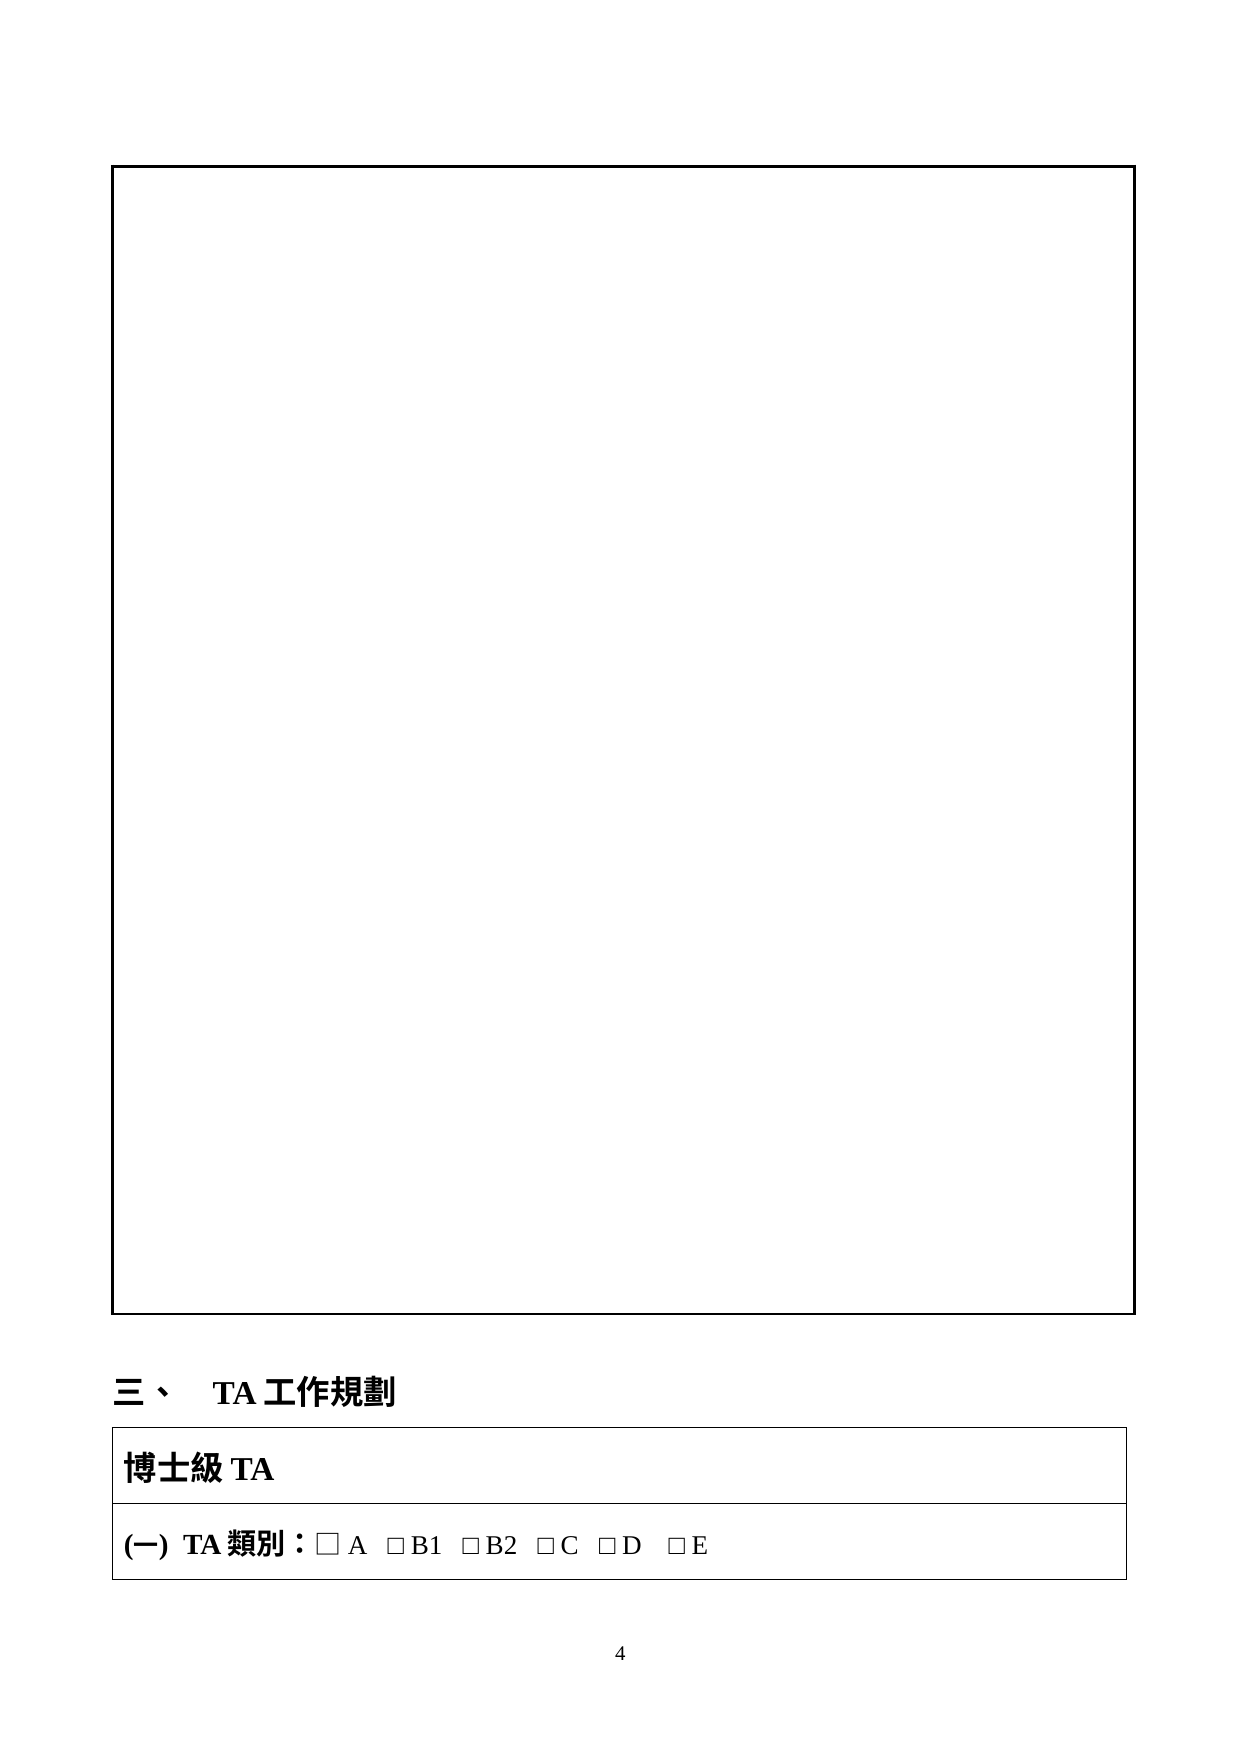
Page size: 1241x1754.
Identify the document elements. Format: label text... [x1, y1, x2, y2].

table_header 博士級TA [113, 1428, 1126, 1503]
table_cell TA類別：□ A □ B1 □ B2 □ C □ D □ E 每月獎勵金金額：__________元 工作內容 (請簡要條列)： 每月工時：_______小時 (每月不得超過40小時且平均時薪不得低於行政院勞動部公告基本工資) [113, 1504, 1126, 1579]
table_header [114, 168, 1133, 1313]
list TA工作規劃 [112, 1352, 1128, 1427]
